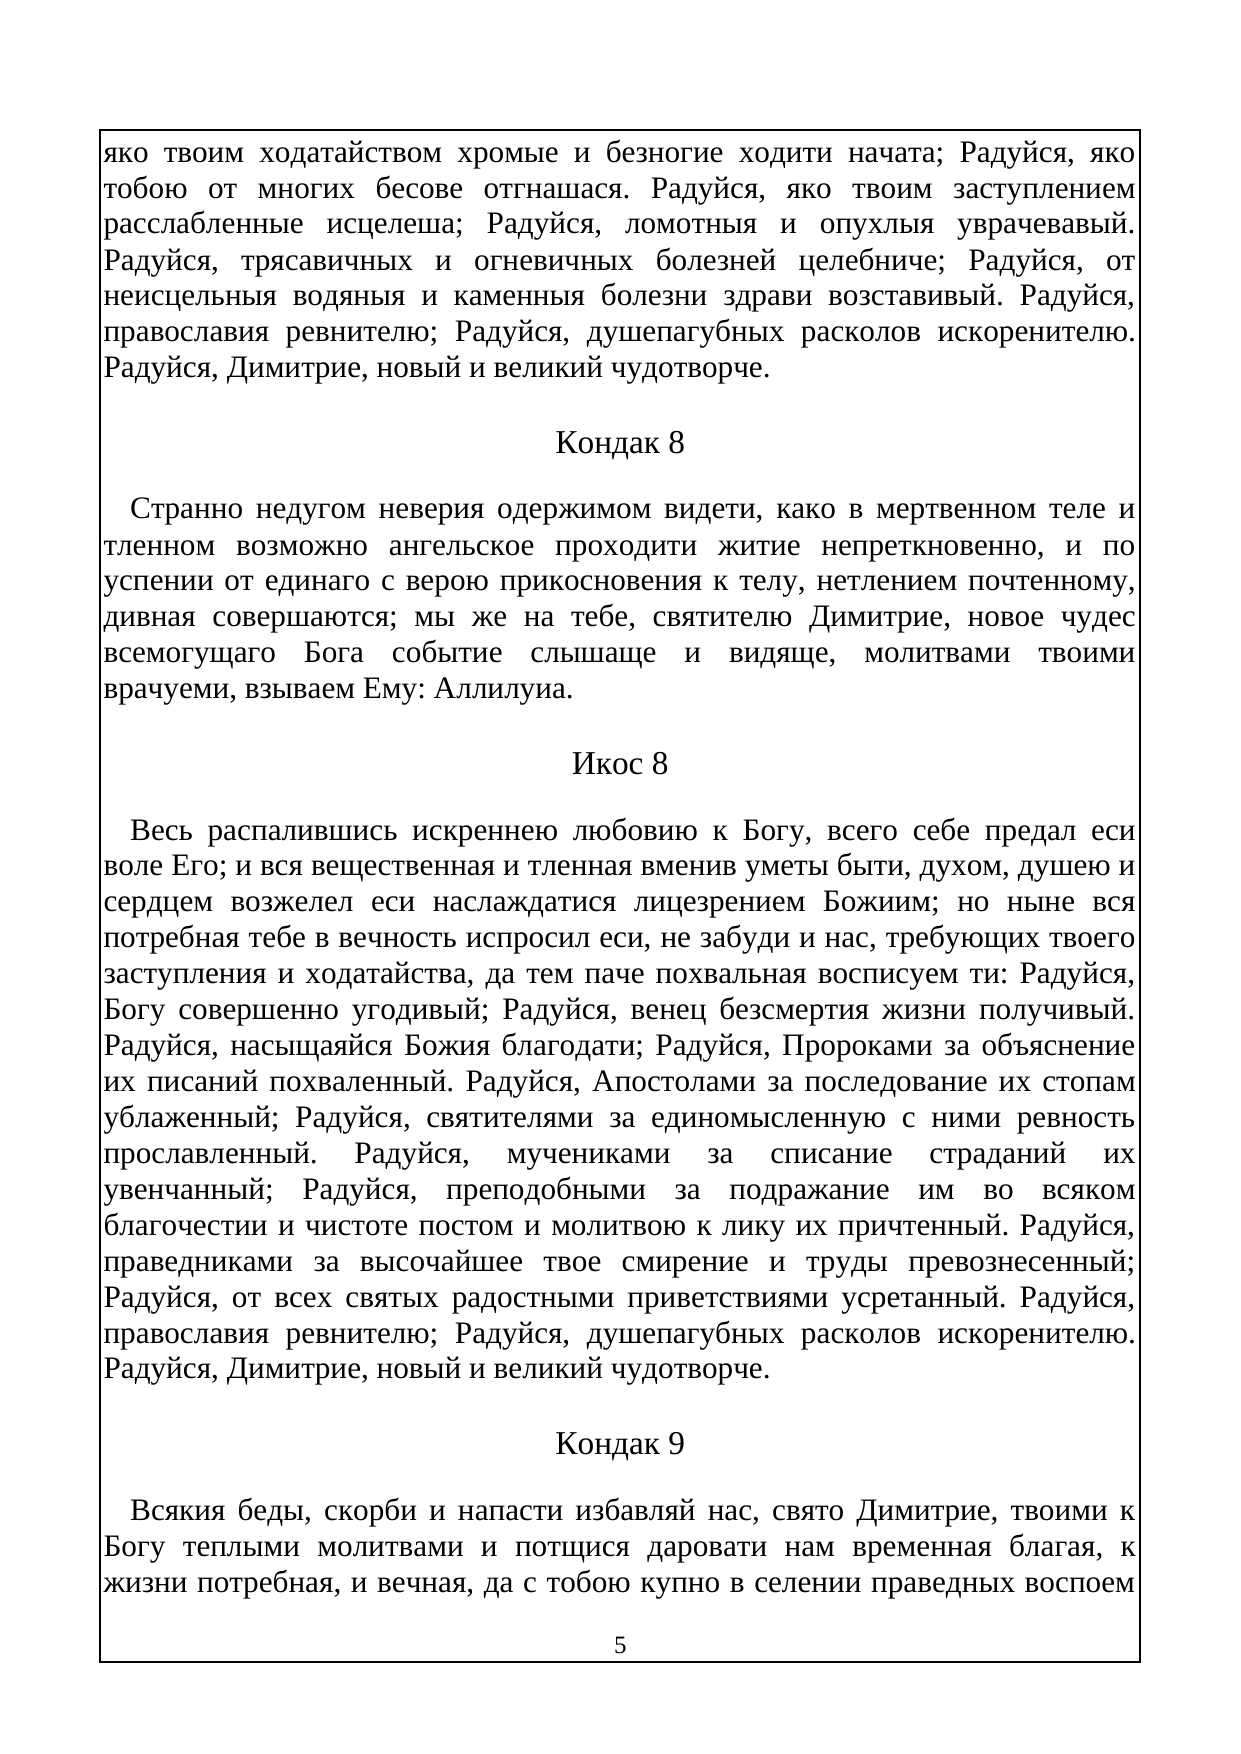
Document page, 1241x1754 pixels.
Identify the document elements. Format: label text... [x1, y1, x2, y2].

subtitle Икос 8 [103, 743, 1137, 781]
text Всякия беды, скорби и напасти избавляй нас, свято Димитрие, твоими к Богу теплыми молитвами и потщися даровати нам временная благая, к жизни потребная, и вечная, да с тобою купно в селении праведных воспоем [103, 1491, 1137, 1599]
text Страннo недугом неверия одержимом видети, како в мертвенном теле и тленном возможно ангельское проходити житие непреткновенно, и по успении от единаго с верою прикосновения к телу, нетлением почтенному, дивная совершаются; мы же на тебе, святителю Димитрие, новое чудес всемогущаго Бога событие слышаще и видяще, молитвами твоими врачуеми, взываем Ему: Аллилуиа. [103, 490, 1137, 705]
subtitle Кондак 8 [103, 422, 1137, 460]
text Весь распалившись искреннею любовию к Богу, всего себе предал еси воле Его; и вся вещественная и тленная вменив уметы быти, духом, душею и сердцем возжелел еси наслаждатися лицезрением Божиим; но ныне вся потребная тебе в вечность испросил еси, не забуди и нас, требующих твоего заступления и ходатайства, да тем паче похвальная восписуем ти: Радуйся, Богу совершенно угодивый; Радуйся, венец безсмертия жизни получивый. Радуйся, насыщаяйся Божия благодати; Радуйся, Пророками за объяснение их писаний похваленный. Радуйся, Апостолами за последование их стопам ублаженный; Радуйся, святителями за единомысленную с ними ревность прославленный. Радуйся, мучениками за списание страданий их yвенчанный; Радуйся, преподобными за подражание им во всяком благочестии и чистоте постом и молитвою к лику их причтенный. Радуйся, праведниками за высочайшее твое смирение и труды превознесенный; Радуйся, от всех святых радостными приветствиями усретанный. Радуйся, православия ревнителю; Радуйся, душепагубных расколов искоренителю. Радуйся, Димитрие, новый и великий чудотворче. [103, 811, 1137, 1386]
text яко твоим ходатайством хромые и безногие ходити начата; Радуйся, яко тобою от многих бесове отгнашася. Радуйся, яко твоим заступлением расслабленные исцелеша; Радуйся, ломотныя и опухлыя уврачевавый. Радуйся, трясавичных и огневичных болезней целебниче; Радуйся, от неисцельныя водяныя и каменныя болезни здрави возставивый. Радуйся, православия ревнителю; Радуйся, душепагубных расколов искоренителю. Радуйся, Димитрие, новый и великий чудотворче. [103, 133, 1137, 384]
subtitle Кондак 9 [103, 1423, 1137, 1462]
